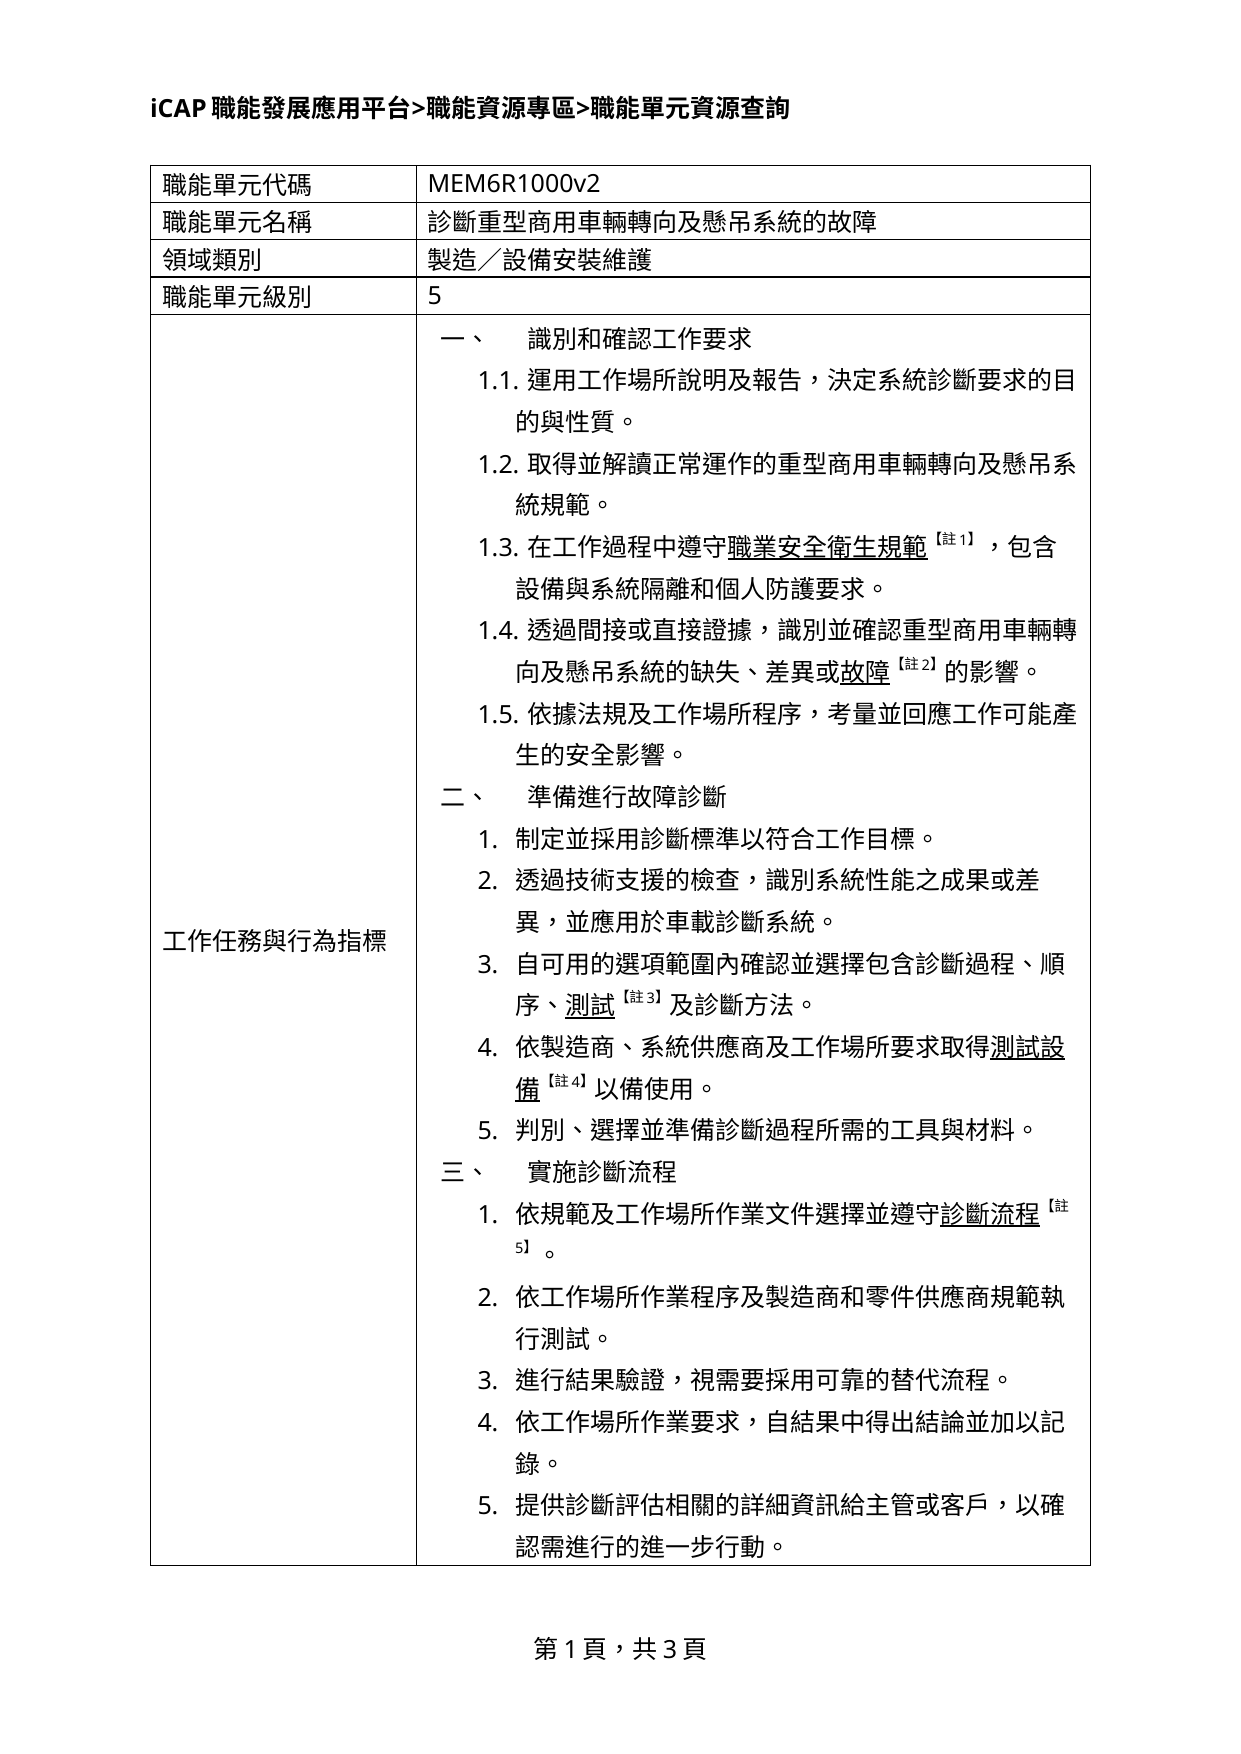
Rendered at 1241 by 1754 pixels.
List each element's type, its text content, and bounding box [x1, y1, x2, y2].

table_cell 製造／設備安裝維護 [417, 240, 1090, 276]
table_cell 診斷重型商用車輛轉向及懸吊系統的故障 [417, 203, 1090, 239]
table_header MEM6R1000v2 [417, 166, 1090, 202]
table_cell 職能單元級別 [151, 278, 416, 314]
table_cell 領域類別 [151, 240, 416, 276]
table_cell 工作任務與行為指標 [151, 315, 416, 1565]
table_cell 5 [417, 278, 1090, 314]
table_cell 識別和確認工作要求 運用工作場所說明及報告，決定系統診斷要求的目的與性質。 取得並解讀正常運作的重型商用車輛轉向及懸吊系統規範。 在工作過程中遵守職業安全衛生規範【註1】，包含設備與系統隔離和個人防護要求。 透過間接或直接證據，識別並確認重型商用車輛轉向及懸吊系統的缺失、差異或故障【註2】的影響。 依據法規及工作場所程序，考量並回應工作可能產生的安全影響。 準備進行故障診斷 制定並採用診斷標準以符合工作目標。 透過技術支援的檢查，識別系統性能之成果或差異，並應用於車載診斷系統。 自可用的選項範圍內確認並選擇包含診斷過程、順序、測試【註3】及診斷方法。 依製造商、系統供應商及工作場所要求取得測試設備【註4】以備使用。 判別、選擇並準備診斷過程所需的工具與材料。 實施診斷流程 依規範及工作場所作業文件選擇並遵守診斷流程【註5】。 依工作場所作業程序及製造商和零件供應商規範執行測試。 進行結果驗證，視需要採用可靠的替代流程。 依工作場所作業要求，自結果中得出結論並加以記錄。 提供診斷評估相關的詳細資訊給主管或客戶，以確認需進行的進一步行動。 [417, 315, 1090, 1565]
table_header 職能單元代碼 [151, 166, 416, 202]
table_cell 職能單元名稱 [151, 203, 416, 239]
